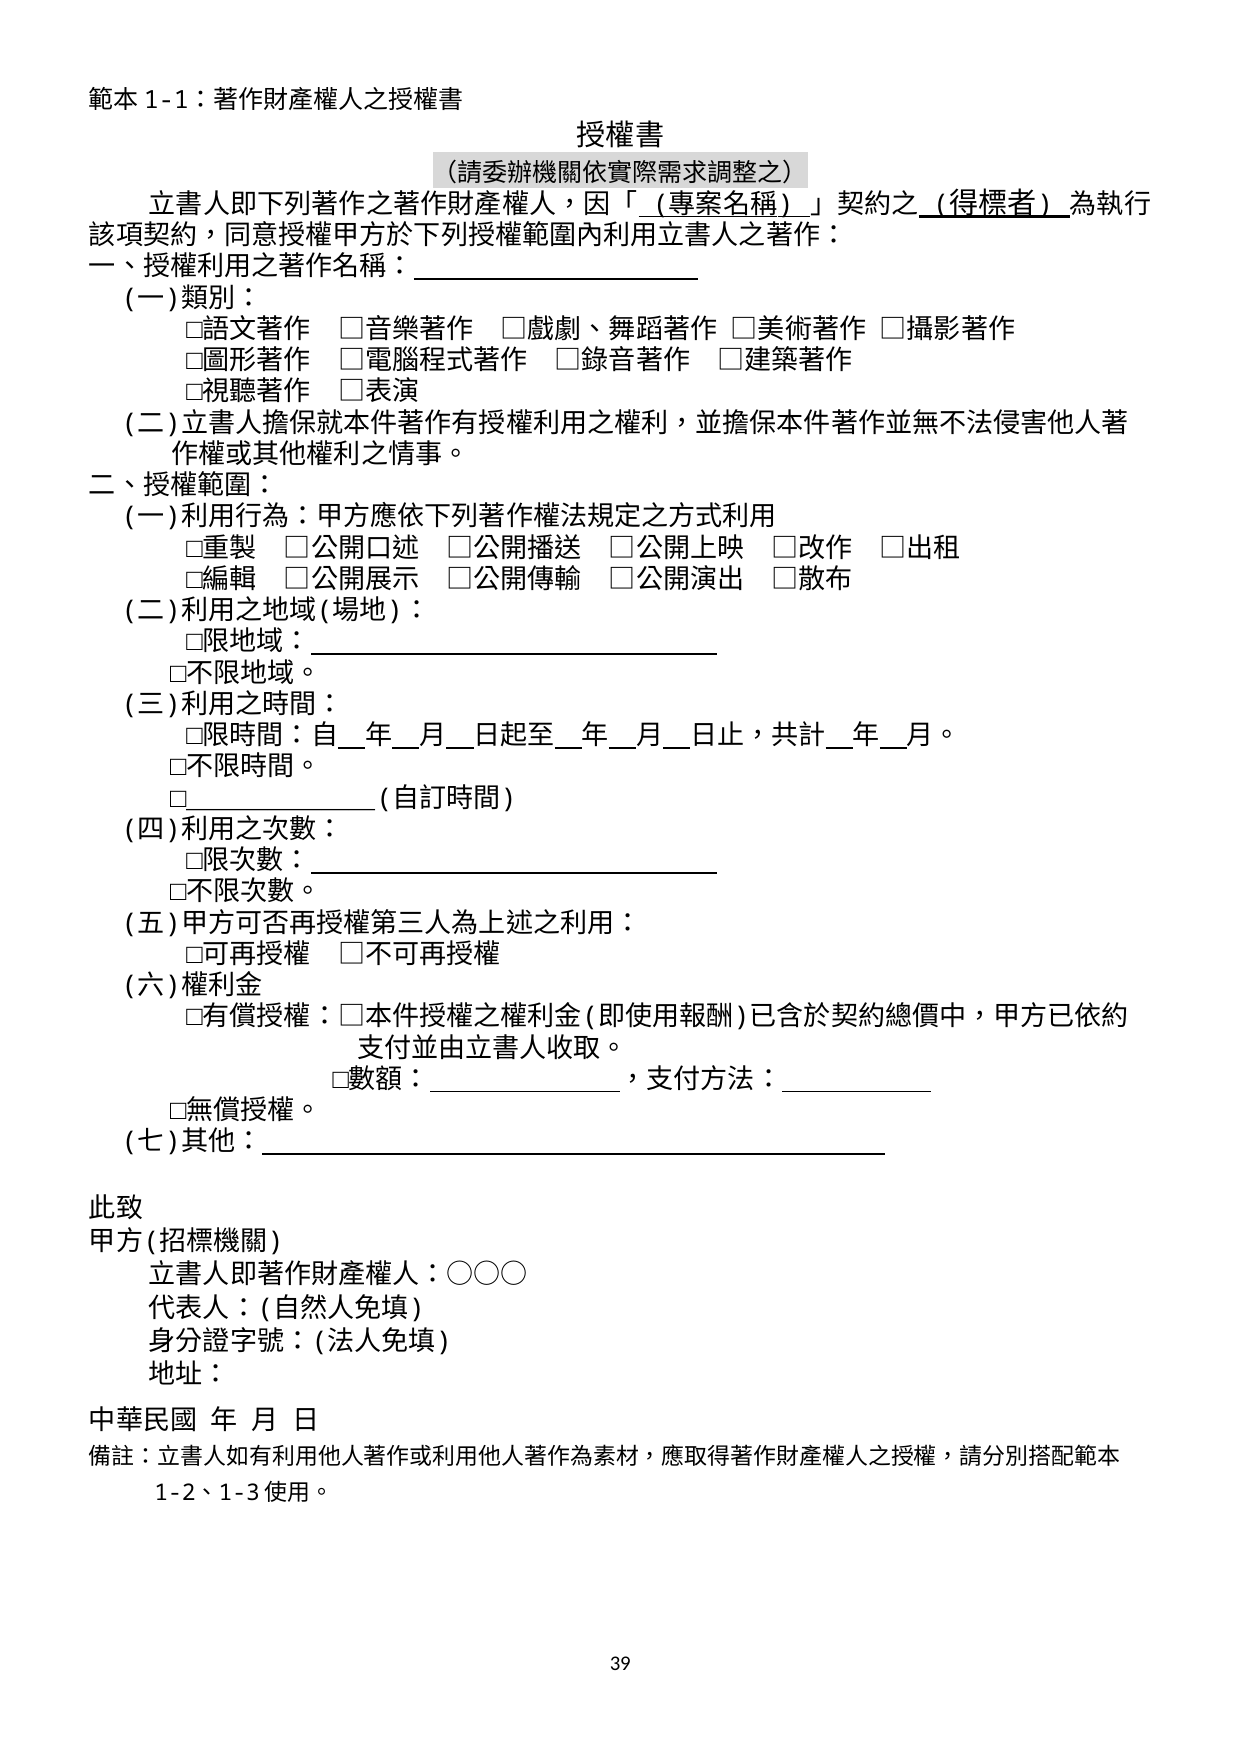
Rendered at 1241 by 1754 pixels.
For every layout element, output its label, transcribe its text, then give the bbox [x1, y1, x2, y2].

text (四)利用之次數： [89, 813, 1152, 844]
text □數額： ，支付方法： [332, 1063, 1152, 1094]
text □有償授權：□本件授權之權利金(即使用報酬)已含於契約總價中，甲方已依約支付並由立書人收取。 [89, 1001, 1152, 1063]
text (三)利用之時間： [89, 688, 1152, 719]
text □限次數： [89, 844, 1152, 876]
text (一)利用行為：甲方應依下列著作權法規定之方式利用 [89, 501, 1152, 532]
text 此致 [89, 1190, 1152, 1224]
text □重製 □公開口述 □公開播送 □公開上映 □改作 □出租 [89, 532, 1152, 563]
text □不限地域。 [89, 657, 1152, 688]
text (五)甲方可否再授權第三人為上述之利用： [89, 907, 1152, 938]
text （請委辦機關依實際需求調整之） [89, 152, 1152, 188]
text 身分證字號：(法人免填) [89, 1324, 1152, 1357]
text 一、授權利用之著作名稱： [89, 251, 1152, 282]
text □不限次數。 [89, 876, 1152, 907]
text 甲方(招標機關) [89, 1224, 1152, 1257]
text (七)其他： [89, 1126, 1152, 1157]
text 授權書 [89, 117, 1152, 152]
text 地址： [89, 1357, 1152, 1390]
text 範本1-1：著作財產權人之授權書 [89, 75, 1152, 117]
text □圖形著作 □電腦程式著作 □錄音著作 □建築著作 [89, 344, 1152, 376]
text □無償授權。 [89, 1094, 1152, 1126]
text □編輯 □公開展示 □公開傳輸 □公開演出 □散布 [89, 563, 1152, 594]
text (一)類別： [89, 282, 1152, 313]
text □語文著作 □音樂著作 □戲劇、舞蹈著作 □美術著作 □攝影著作 [89, 313, 1152, 344]
text □＿＿＿＿＿＿＿(自訂時間) [89, 782, 1152, 813]
text □限地域： [89, 626, 1152, 657]
text (二)利用之地域(場地)： [89, 594, 1152, 626]
text 中華民國 年 月 日 [89, 1403, 1152, 1436]
text □不限時間。 [89, 751, 1152, 782]
text 立書人即下列著作之著作財產權人，因「 (專案名稱) 」契約之 (得標者) 為執行該項契約，同意授權甲方於下列授權範圍內利用立書人之著作： [89, 188, 1152, 251]
text 備註：立書人如有利用他人著作或利用他人著作為素材，應取得著作財產權人之授權，請分別搭配範本1-2、1-3使用。 [89, 1436, 1152, 1507]
text □限時間：自 年 月 日起至 年 月 日止，共計 年 月。 [89, 719, 1152, 751]
text 二、授權範圍： [89, 469, 1152, 501]
text (二)立書人擔保就本件著作有授權利用之權利，並擔保本件著作並無不法侵害他人著作權或其他權利之情事。 [89, 407, 1152, 469]
text 立書人即著作財產權人：○○○ [89, 1257, 1152, 1290]
text □視聽著作 □表演 [89, 376, 1152, 407]
text 代表人：(自然人免填) [89, 1290, 1152, 1324]
text □可再授權 □不可再授權 [89, 938, 1152, 969]
text (六)權利金 [89, 969, 1152, 1001]
